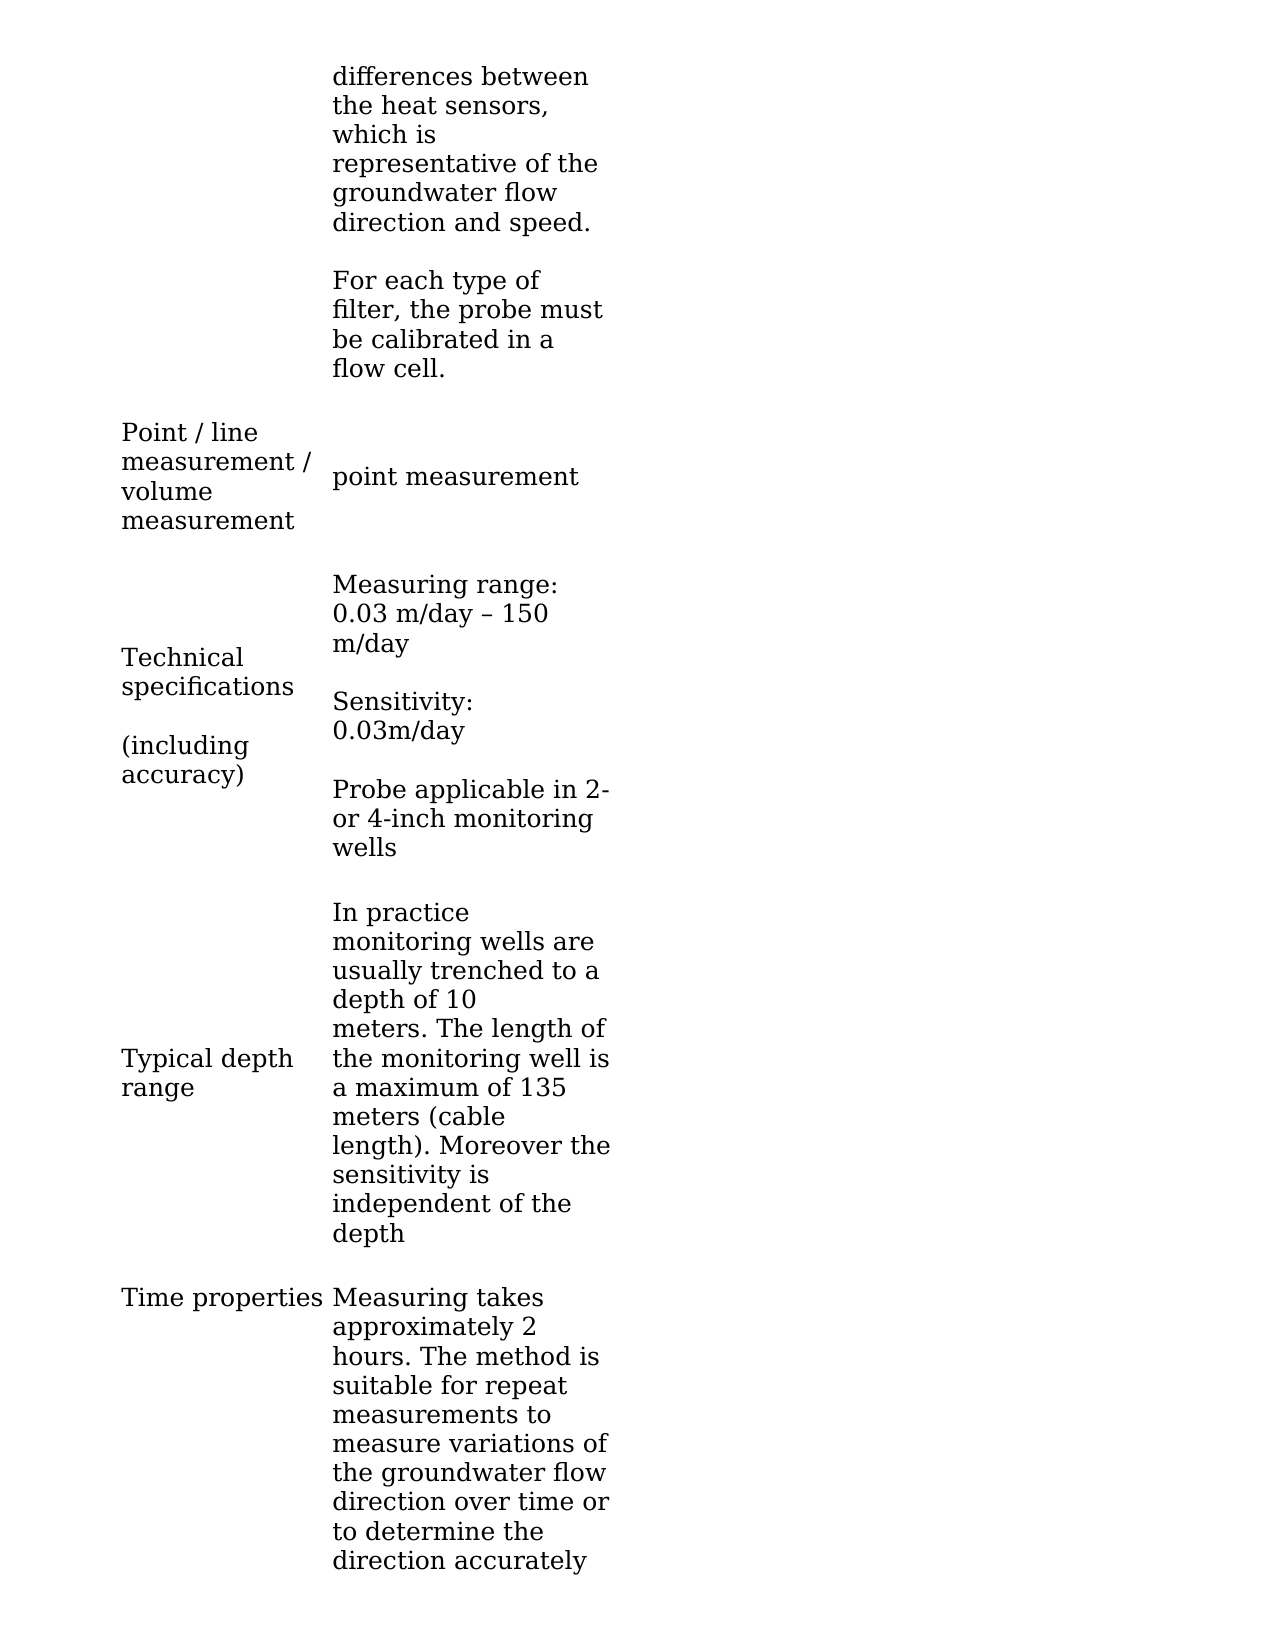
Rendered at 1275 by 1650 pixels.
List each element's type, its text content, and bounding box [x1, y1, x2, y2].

table_cell Typical depth range [118, 895, 329, 1280]
table_cell differences between the heat sensors, which is representative of the groundwater flow direction and speed. For each type of filter, the probe must be calibrated in a flow cell. [329, 59, 614, 416]
table_cell Measuring range: 0.03 m/day – 150 m/day Sensitivity: 0.03m/day Probe applicable in 2- or 4-inch monitoring wells [329, 568, 614, 895]
table_cell Technical specifications (including accuracy) [118, 568, 329, 895]
table_cell [118, 59, 329, 416]
table_cell Point / line measurement / volume measurement [118, 416, 329, 567]
table_cell point measurement [329, 416, 614, 567]
table_cell Time properties [118, 1280, 329, 1578]
table_cell Measuring takes approximately 2 hours. The method is suitable for repeat measurements to measure variations of the groundwater flow direction over time or to determine the direction accurately [329, 1280, 614, 1578]
table_cell In practice monitoring wells are usually trenched to a depth of 10 meters. The length of the monitoring well is a maximum of 135 meters (cable length). Moreover the sensitivity is independent of the depth [329, 895, 614, 1280]
